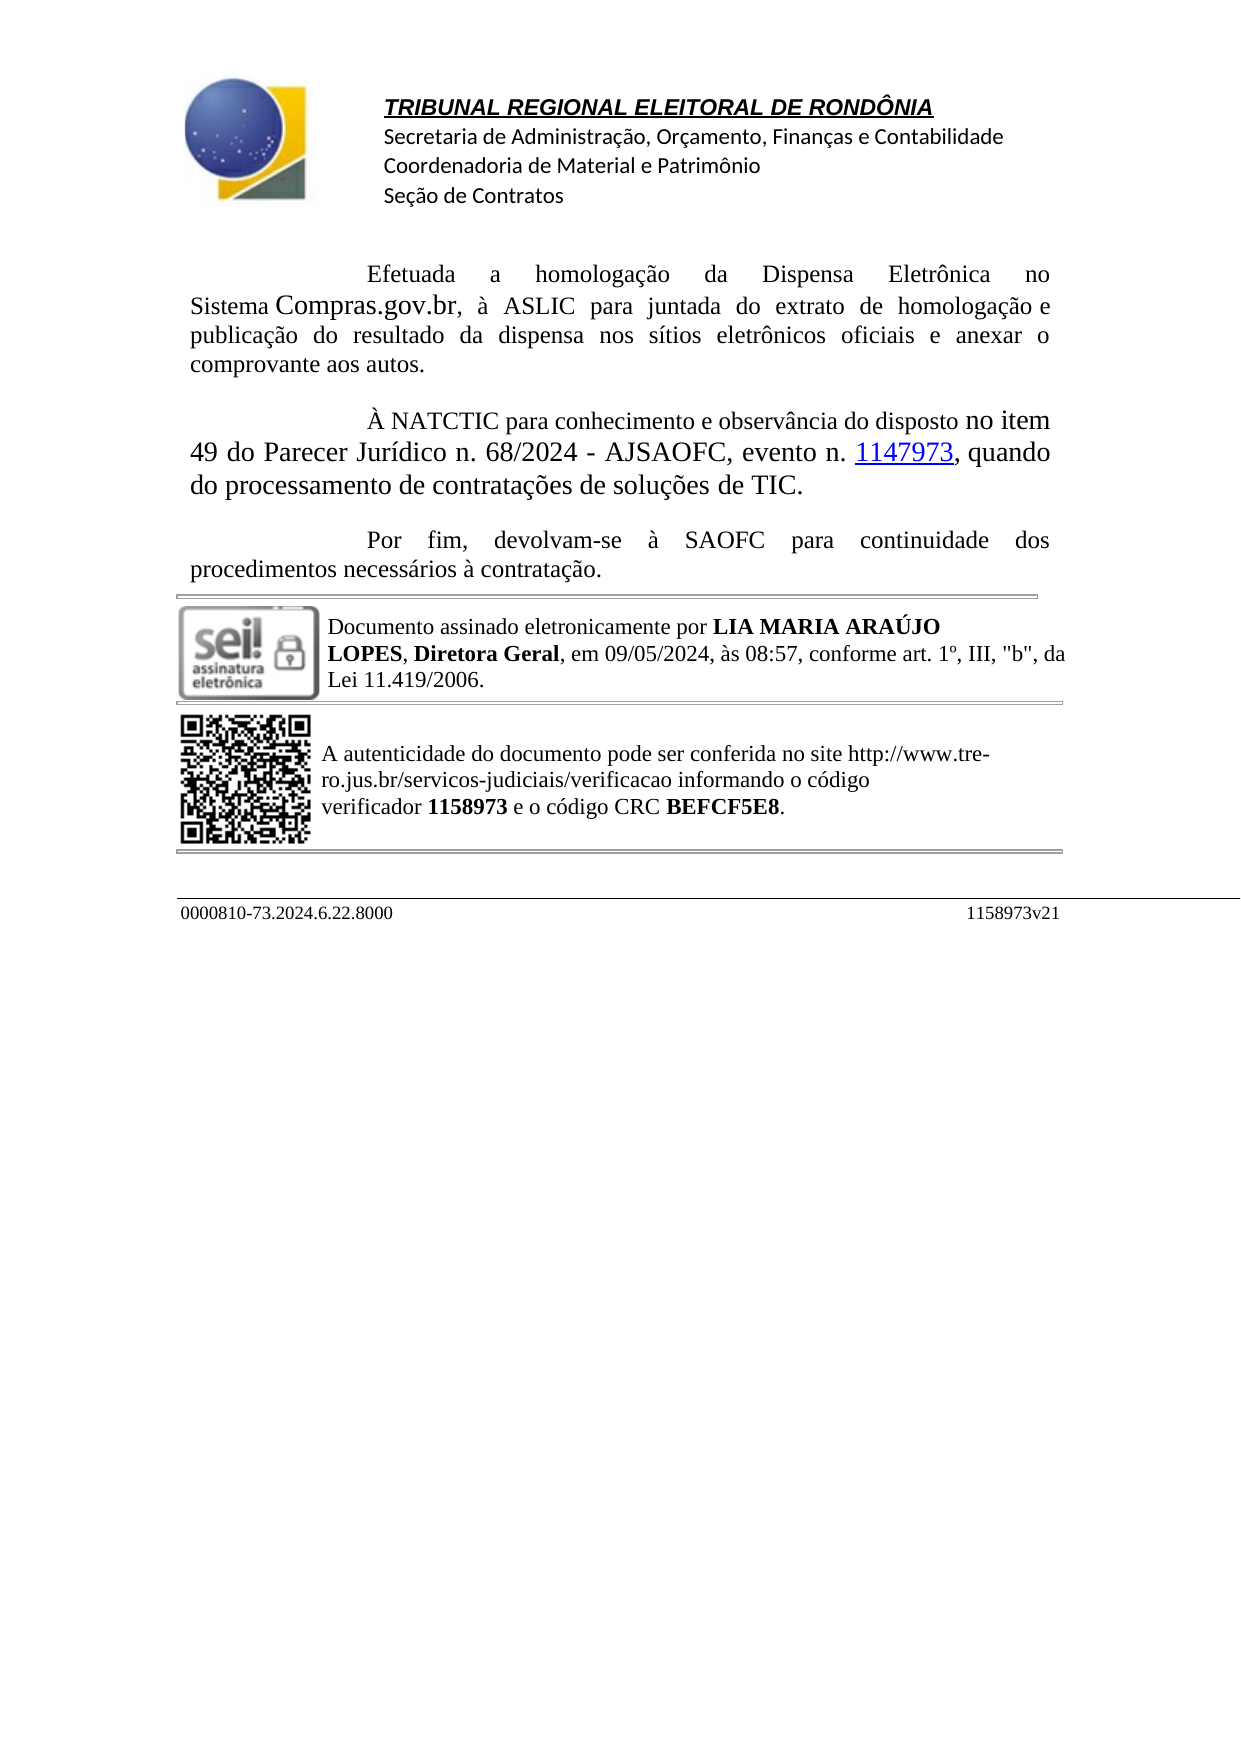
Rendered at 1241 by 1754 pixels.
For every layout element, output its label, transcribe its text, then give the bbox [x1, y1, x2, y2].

text À NATCTIC para conhecimento e observância do disposto no item 49 do Parecer Jurídico n. 68/2024 - AJSAOFC, evento n. 1147973, quando do processamento de contratações de soluções de TIC. [190, 403, 1051, 500]
table_header Documento assinado eletronicamente por LIA MARIA ARAÚJO LOPES, Diretora Geral, em 09/05/2024, às 08:57, conforme art. 1º, III, "b", da Lei 11.419/2006. [326, 605, 1072, 701]
table_header [177, 711, 319, 848]
table_header A autenticidade do documento pode ser conferida no site http://www.tre-ro.jus.br/servicos-judiciais/verificacao informando o código verificador 1158973 e o código CRC BEFCF5E8. [319, 711, 1072, 848]
table_header 1158973v21 [620, 899, 1063, 927]
text Efetuada a homologação da Dispensa Eletrônica no Sistema Compras.gov.br, à ASLIC para juntada do extrato de homologação e publicação do resultado da dispensa nos sítios eletrônicos oficiais e anexar o comprovante aos autos. [190, 259, 1051, 378]
text Por fim, devolvam-se à SAOFC para continuidade dos procedimentos necessários à contratação. [190, 525, 1051, 583]
table_header 0000810-73.2024.6.22.8000 [177, 899, 620, 927]
table_header [177, 605, 326, 701]
